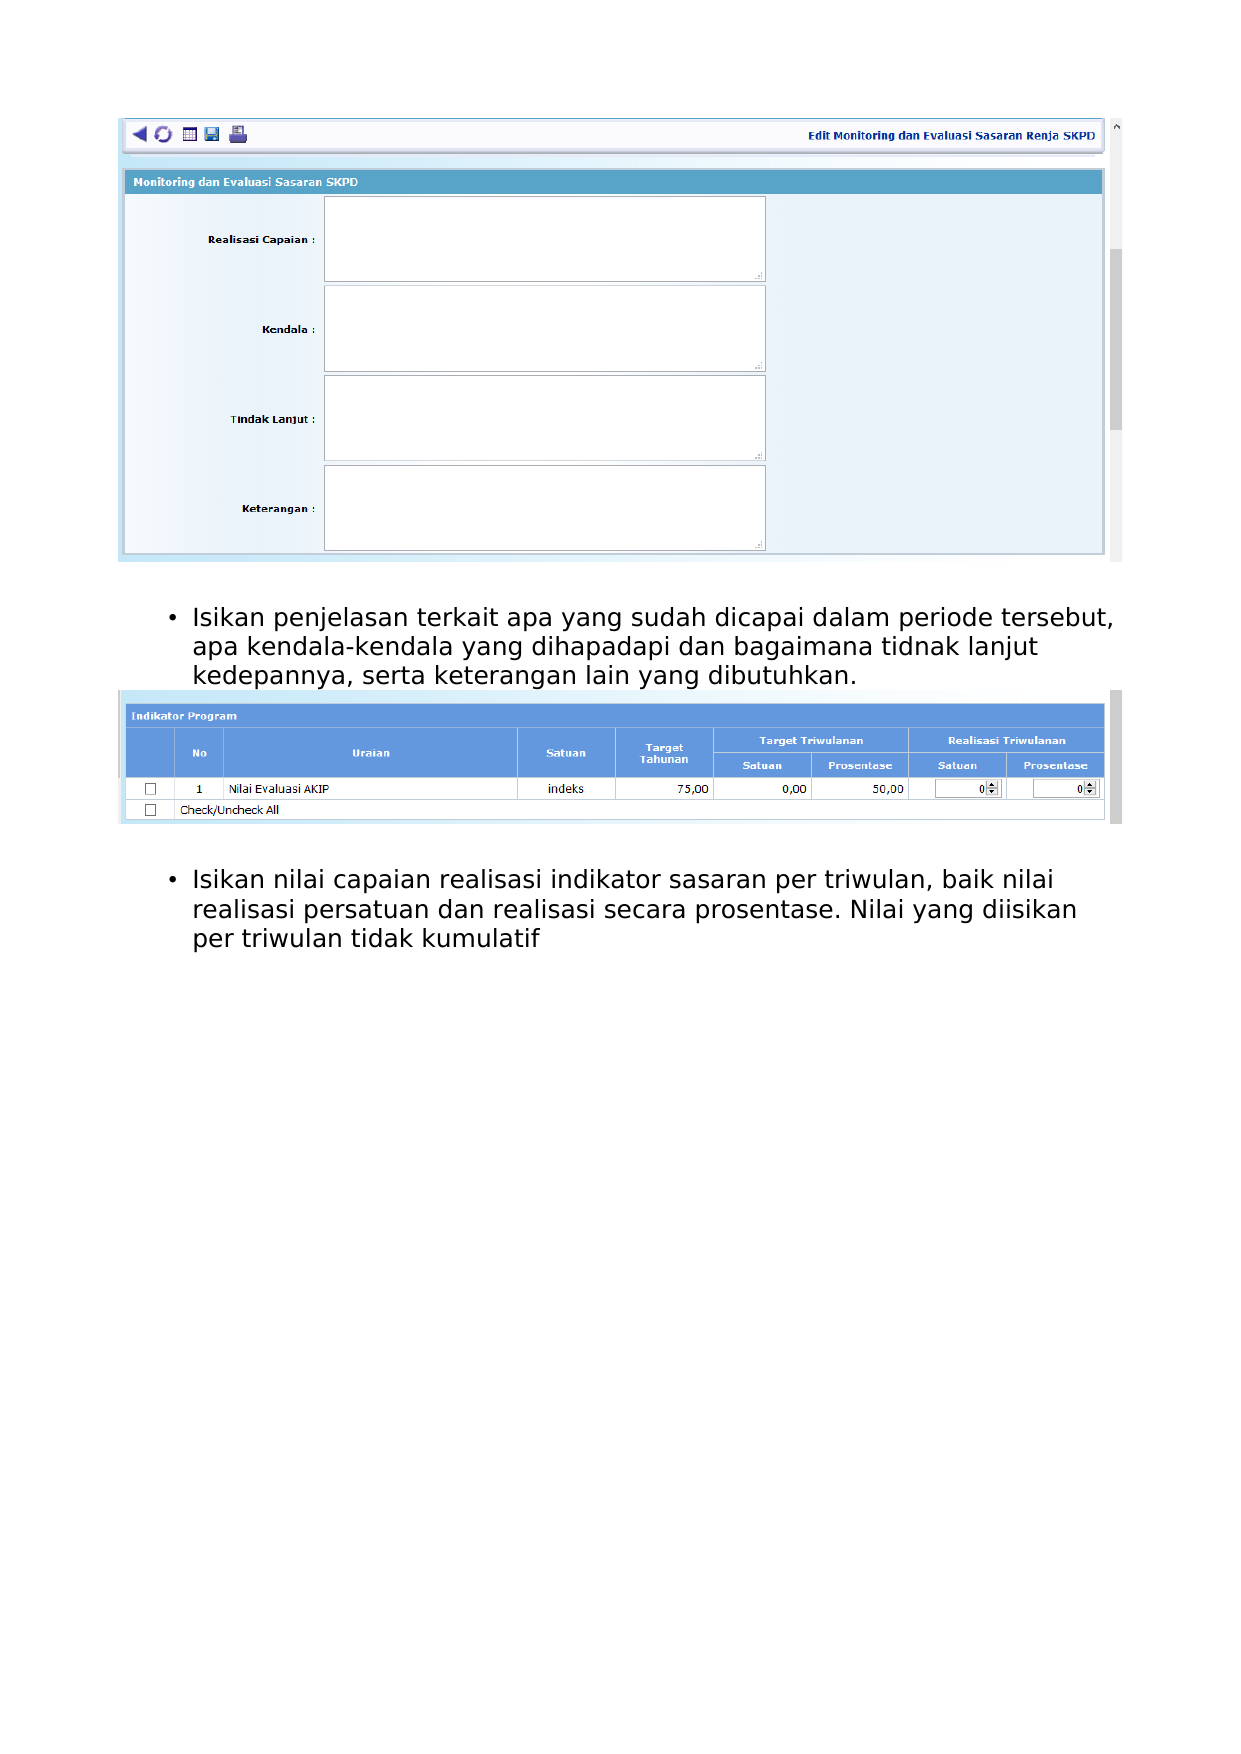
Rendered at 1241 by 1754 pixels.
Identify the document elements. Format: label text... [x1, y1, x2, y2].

list Isikan penjelasan terkait apa yang sudah dicapai dalam periode tersebut, apa kendala-kendala yang dihapadapi dan bagaimana tidnak lanjut kedepannya, serta keterangan lain yang dibutuhkan. [177, 603, 1122, 690]
list Isikan nilai capaian realisasi indikator sasaran per triwulan, baik nilai realisasi persatuan dan realisasi secara prosentase. Nilai yang diisikan per triwulan tidak kumulatif [177, 866, 1122, 953]
picture [118, 118, 1123, 562]
picture [118, 690, 1123, 824]
